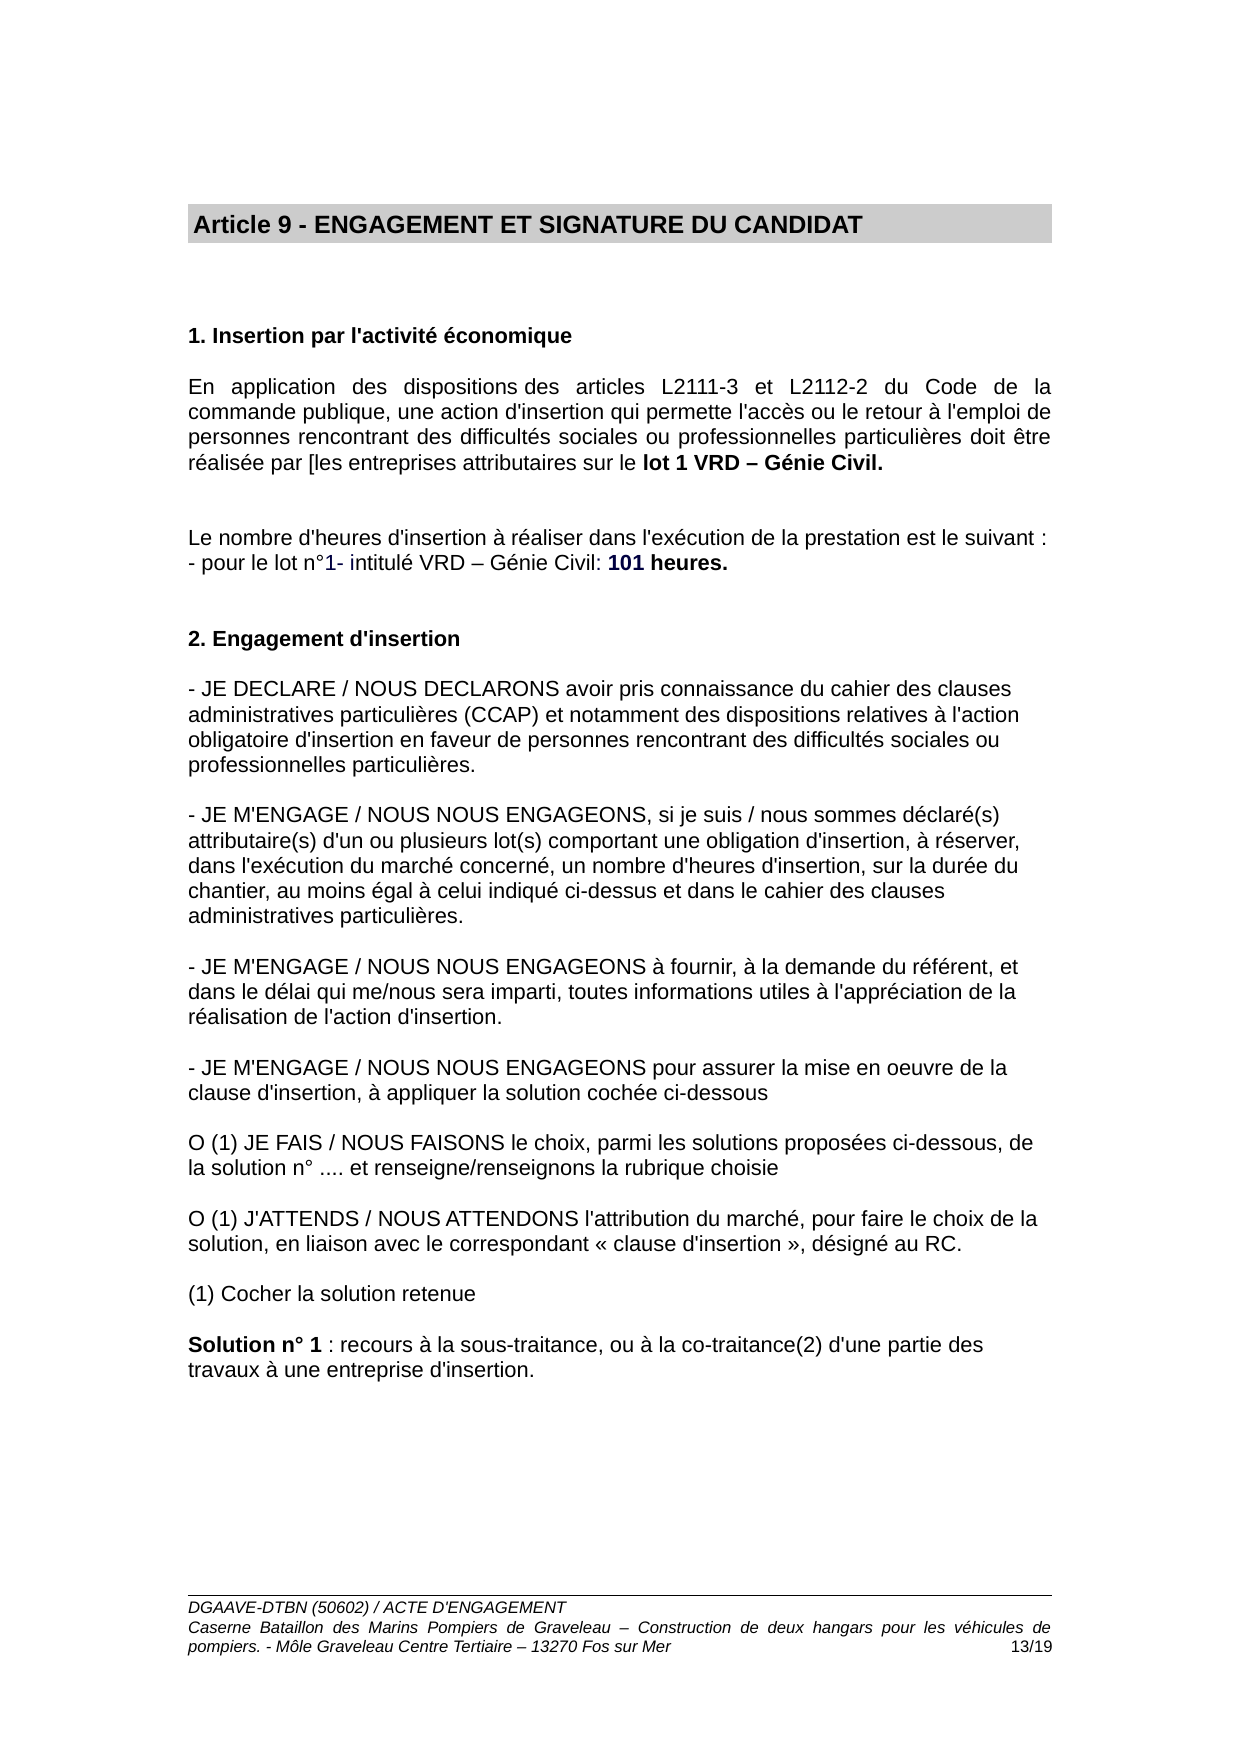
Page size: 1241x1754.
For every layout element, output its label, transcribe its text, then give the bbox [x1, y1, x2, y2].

text - JE M'ENGAGE / NOUS NOUS ENGAGEONS, si je suis / nous sommes déclaré(s) attributaire(s) d'un ou plusieurs lot(s) comportant une obligation d'insertion, à réserver, dans l'exécution du marché concerné, un nombre d'heures d'insertion, sur la durée du chantier, au moins égal à celui indiqué ci-dessus et dans le cahier des clauses administratives particulières. [188, 802, 1052, 928]
subtitle ENGAGEMENT ET SIGNATURE DU CANDIDAT [190, 207, 1050, 241]
text En application des dispositions des articles L2111-3 et L2112-2 du Code de la commande publique, une action d'insertion qui permette l'accès ou le retour à l'emploi de personnes rencontrant des difficultés sociales ou professionnelles particulières doit être réalisée par [les entreprises attributaires sur le lot 1 VRD – Génie Civil. [188, 374, 1052, 475]
text - pour le lot n°1- intitulé VRD – Génie Civil: 101 heures. [188, 550, 1052, 576]
text O (1) JE FAIS / NOUS FAISONS le choix, parmi les solutions proposées ci-dessous, de la solution n° .... et renseigne/renseignons la rubrique choisie [188, 1130, 1052, 1181]
text 2. Engagement d'insertion [188, 626, 1052, 651]
text O (1) J'ATTENDS / NOUS ATTENDONS l'attribution du marché, pour faire le choix de la solution, en liaison avec le correspondant « clause d'insertion », désigné au RC. [188, 1206, 1052, 1256]
text - JE M'ENGAGE / NOUS NOUS ENGAGEONS à fournir, à la demande du référent, et dans le délai qui me/nous sera imparti, toutes informations utiles à l'appréciation de la réalisation de l'action d'insertion. [188, 954, 1052, 1029]
text - JE DECLARE / NOUS DECLARONS avoir pris connaissance du cahier des clauses administratives particulières (CCAP) et notamment des dispositions relatives à l'action obligatoire d'insertion en faveur de personnes rencontrant des difficultés sociales ou professionnelles particulières. [188, 676, 1052, 777]
text (1) Cocher la solution retenue [188, 1281, 1052, 1307]
text Solution n° 1 : recours à la sous-traitance, ou à la co-traitance(2) d'une partie des travaux à une entreprise d'insertion. [188, 1332, 1052, 1382]
text 1. Insertion par l'activité économique [188, 323, 1052, 349]
text Le nombre d'heures d'insertion à réaliser dans l'exécution de la prestation est le suivant : [188, 525, 1052, 550]
text - JE M'ENGAGE / NOUS NOUS ENGAGEONS pour assurer la mise en oeuvre de la clause d'insertion, à appliquer la solution cochée ci-dessous [188, 1054, 1052, 1105]
